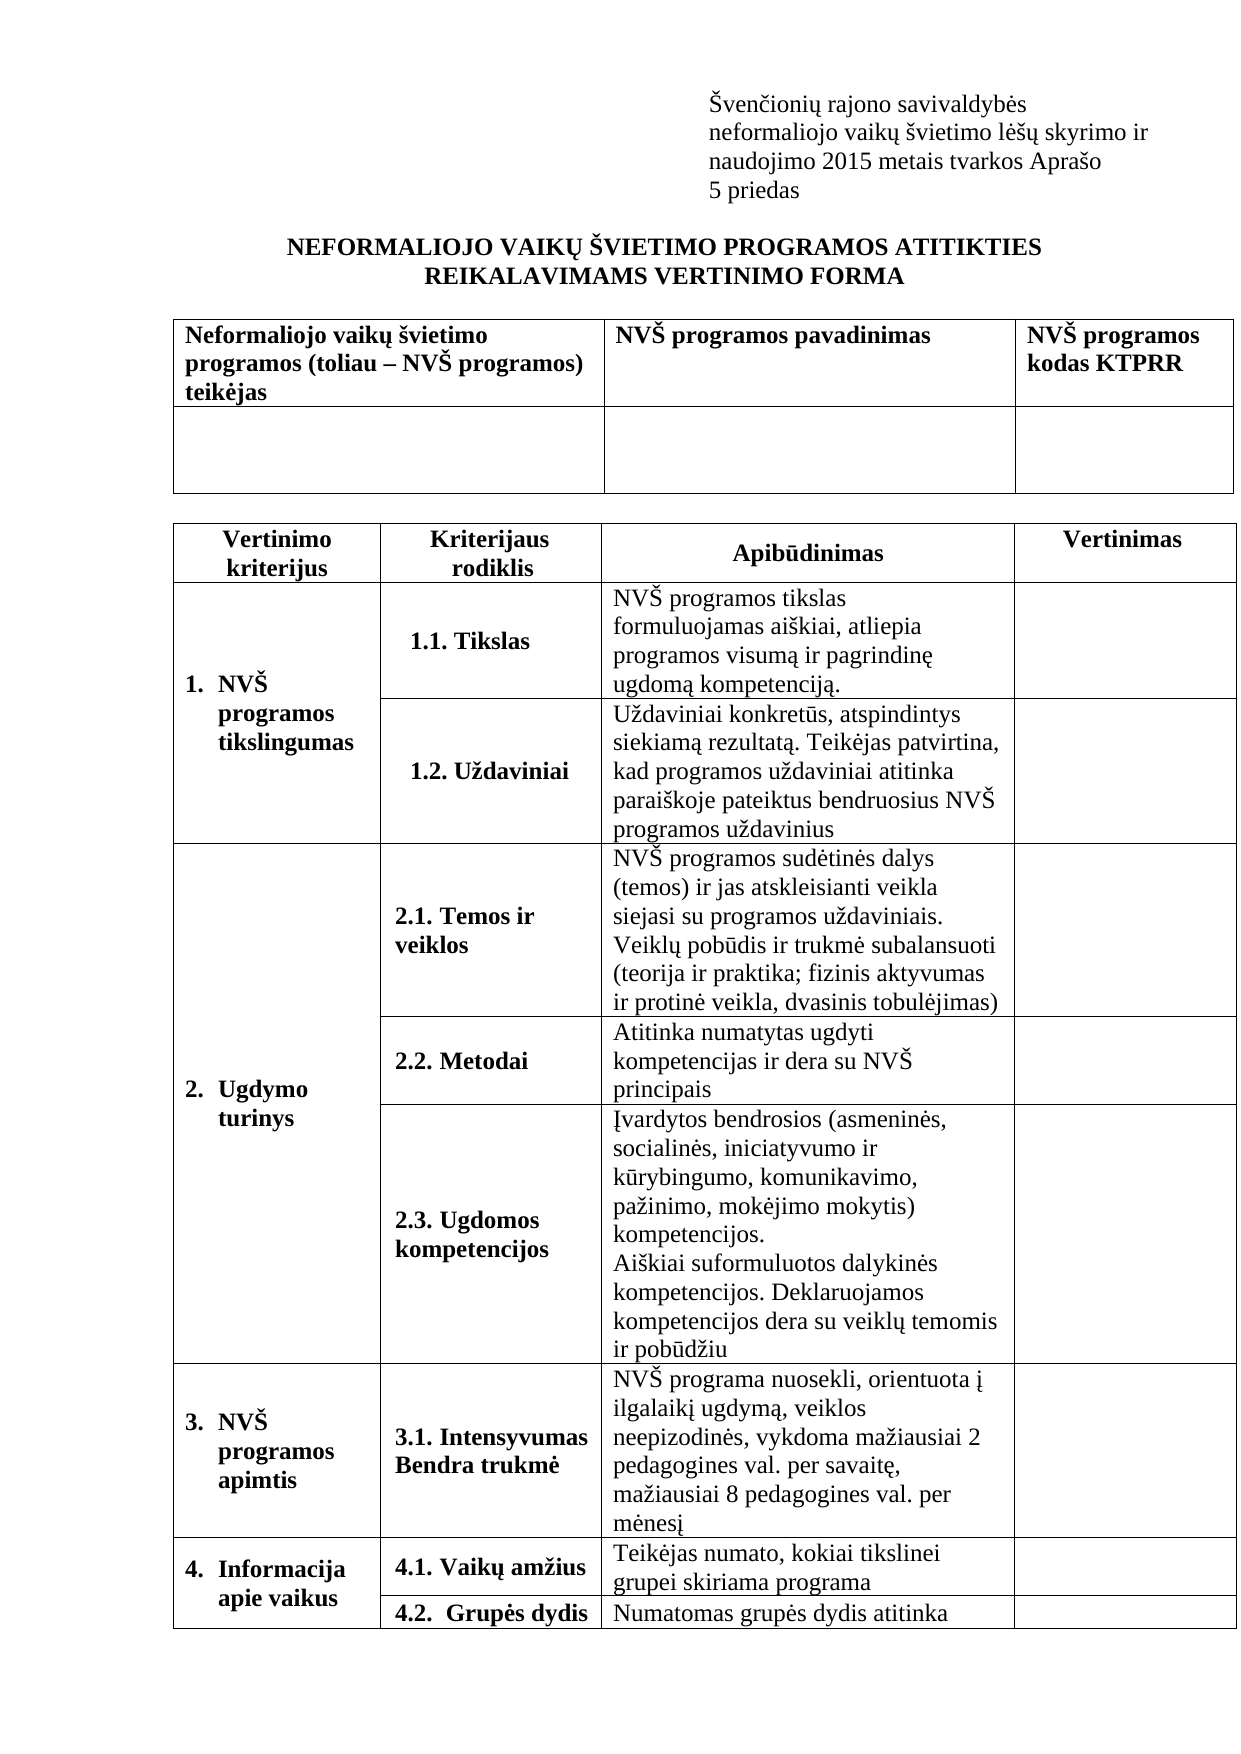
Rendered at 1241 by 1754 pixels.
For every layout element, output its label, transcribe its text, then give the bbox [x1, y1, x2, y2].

table_cell 3.1. Intensyvumas Bendra trukmė [381, 1364, 601, 1537]
table_header Vertinimo kriterijus [174, 524, 380, 582]
table_cell 4.2. Grupės dydis [381, 1596, 601, 1628]
table_header Vertinimas [1015, 524, 1236, 582]
table_cell 4.1. Vaikų amžius [381, 1538, 601, 1595]
table_cell 4. Informacija apie vaikus [174, 1538, 380, 1628]
table_header Neformaliojo vaikų švietimo programos (toliau – NVŠ programos) teikėjas [174, 320, 604, 406]
text Neformaliojo vaikų ŠVIETIMO programOS atitikties reikalavimams VERTINIMO FORMA [177, 232, 1152, 290]
table_header NVŠ programos kodas KTPRR [1016, 320, 1233, 406]
table_cell [1015, 1538, 1236, 1595]
table_cell 2.1. Temos ir veiklos [381, 844, 601, 1016]
table_cell 2. Ugdymo turinys [174, 844, 380, 1363]
table_header NVŠ programos pavadinimas [605, 320, 1015, 406]
table_cell [1015, 844, 1236, 1016]
text Švenčionių rajono savivaldybės [709, 89, 1152, 117]
table_cell [1015, 1364, 1236, 1537]
table_cell Įvardytos bendrosios (asmeninės, socialinės, iniciatyvumo ir kūrybingumo, komunikavimo, pažinimo, mokėjimo mokytis) kompetencijos. Aiškiai suformuluotos dalykinės kompetencijos. Deklaruojamos kompetencijos dera su veiklų temomis ir pobūdžiu [602, 1105, 1014, 1363]
table_cell 1.2. Uždaviniai [381, 699, 601, 842]
table_header Kriterijaus rodiklis [381, 524, 601, 582]
table_cell Teikėjas numato, kokiai tikslinei grupei skiriama programa [602, 1538, 1014, 1595]
table_cell NVŠ programa nuosekli, orientuota į ilgalaikį ugdymą, veiklos neepizodinės, vykdoma mažiausiai 2 pedagogines val. per savaitę, mažiausiai 8 pedagogines val. per mėnesį [602, 1364, 1014, 1537]
text neformaliojo vaikų švietimo lėšų skyrimo ir [709, 117, 1152, 146]
table_cell NVŠ programos sudėtinės dalys (temos) ir jas atskleisianti veikla siejasi su programos uždaviniais. Veiklų pobūdis ir trukmė subalansuoti (teorija ir praktika; fizinis aktyvumas ir protinė veikla, dvasinis tobulėjimas) [602, 844, 1014, 1016]
text naudojimo 2015 metais tvarkos Aprašo [709, 146, 1152, 175]
table_cell 1.1. Tikslas [381, 583, 601, 698]
table_cell Numatomas grupės dydis atitinka [602, 1596, 1014, 1628]
table_cell 2.2. Metodai [381, 1017, 601, 1103]
table_cell Atitinka numatytas ugdyti kompetencijas ir dera su NVŠ principais [602, 1017, 1014, 1103]
table_cell [1015, 583, 1236, 698]
table_cell [1015, 699, 1236, 842]
table_cell 1. NVŠ programos tikslingumas [174, 583, 380, 842]
table_header Apibūdinimas [602, 524, 1014, 582]
text 5 priedas [709, 175, 1152, 204]
table_cell [1015, 1017, 1236, 1103]
table_cell [1015, 1596, 1236, 1628]
table_cell [1016, 407, 1233, 493]
table_cell NVŠ programos tikslas formuluojamas aiškiai, atliepia programos visumą ir pagrindinę ugdomą kompetenciją. [602, 583, 1014, 698]
table_cell 3. NVŠ programos apimtis [174, 1364, 380, 1537]
table_cell [605, 407, 1015, 493]
table_cell [1015, 1105, 1236, 1363]
table_cell 2.3. Ugdomos kompetencijos [381, 1105, 601, 1363]
table_cell [174, 407, 604, 493]
table_cell Uždaviniai konkretūs, atspindintys siekiamą rezultatą. Teikėjas patvirtina, kad programos uždaviniai atitinka paraiškoje pateiktus bendruosius NVŠ programos uždavinius [602, 699, 1014, 842]
